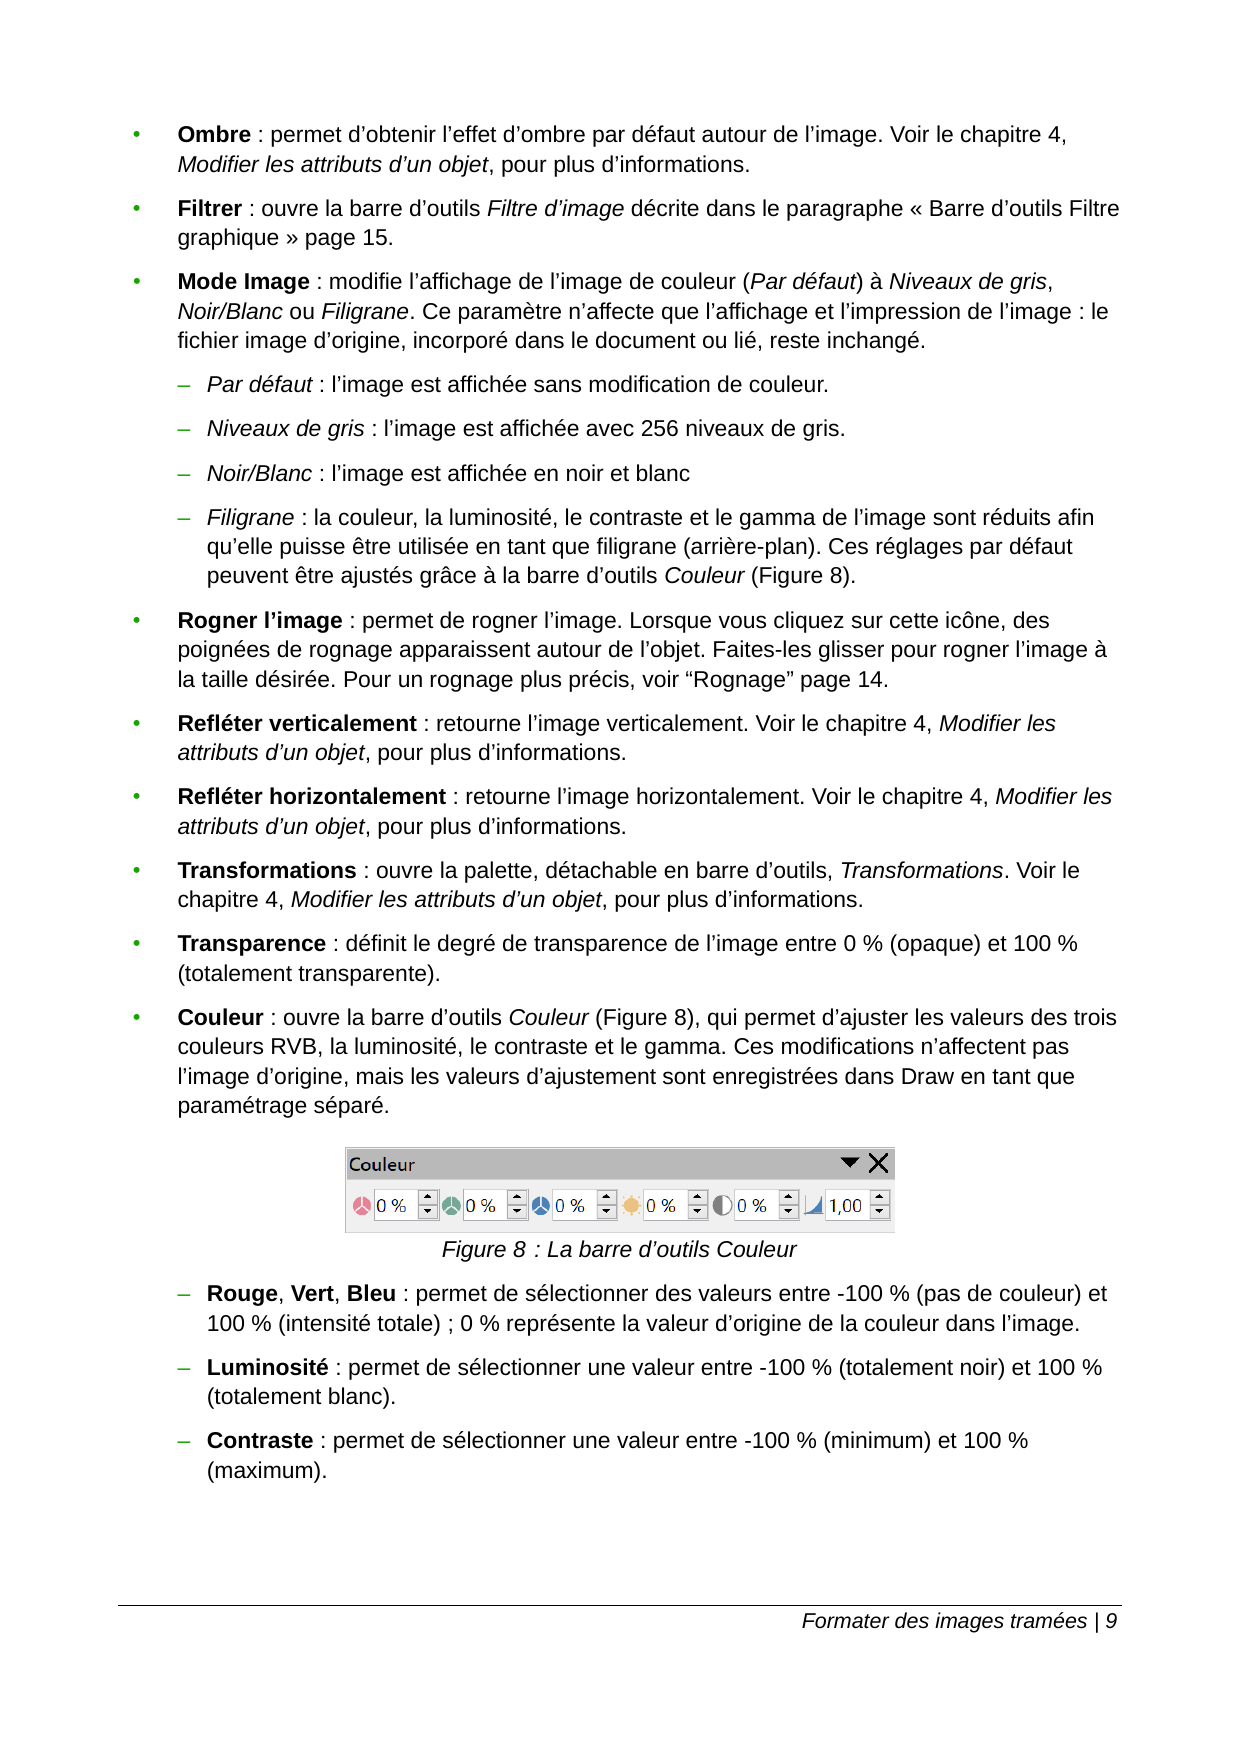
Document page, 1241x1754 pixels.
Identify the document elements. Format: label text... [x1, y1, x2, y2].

list Mode Image : modifie l’affichage de l’image de couleur (Par défaut) à Niveaux de gris, Noir/Blanc ou Filigrane. Ce paramètre n’affecte que l’affichage et l’impression de l’image : le fichier image d’origine, incorporé dans le document ou lié, reste inchangé. [133, 265, 1122, 354]
list Niveaux de gris : l’image est affichée avec 256 niveaux de gris. [177, 412, 1122, 442]
list Rogner l’image : permet de rogner l’image. Lorsque vous cliquez sur cette icône, des poignées de rognage apparaissent autour de l’objet. Faites-les glisser pour rogner l’image à la taille désirée. Pour un rognage plus précis, voir “Rognage” page 14. [133, 603, 1122, 692]
list Transformations : ouvre la palette, détachable en barre d’outils, Transformations. Voir le chapitre 4, Modifier les attributs d’un objet, pour plus d’informations. [133, 853, 1122, 912]
list Refléter horizontalement : retourne l’image horizontalement. Voir le chapitre 4, Modifier les attributs d’un objet, pour plus d’informations. [133, 780, 1122, 839]
list Noir/Blanc : l’image est affichée en noir et blanc [177, 456, 1122, 486]
list Contraste : permet de sélectionner une valeur entre -100 % (minimum) et 100 % (maximum). [177, 1424, 1122, 1483]
list Filigrane : la couleur, la luminosité, le contraste et le gamma de l’image sont réduits afin qu’elle puisse être utilisée en tant que filigrane (arrière-plan). Ces réglages par défaut peuvent être ajustés grâce à la barre d’outils Couleur (Figure 8). [177, 500, 1122, 589]
list Filtrer : ouvre la barre d’outils Filtre d’image décrite dans le paragraphe « Barre d’outils Filtre graphique » page 15. [133, 192, 1122, 251]
list Rouge, Vert, Bleu : permet de sélectionner des valeurs entre -100 % (pas de couleur) et 100 % (intensité totale) ; 0 % représente la valeur d’origine de la couleur dans l’image. [177, 1277, 1122, 1336]
list Luminosité : permet de sélectionner une valeur entre -100 % (totalement noir) et 100 % (totalement blanc). [177, 1351, 1122, 1410]
picture [345, 1147, 895, 1233]
list Par défaut : l’image est affichée sans modification de couleur. [177, 368, 1122, 398]
list Refléter verticalement : retourne l’image verticalement. Voir le chapitre 4, Modifier les attributs d’un objet, pour plus d’informations. [133, 706, 1122, 765]
list Transparence : définit le degré de transparence de l’image entre 0 % (opaque) et 100 % (totalement transparente). [133, 927, 1122, 986]
list Ombre : permet d’obtenir l’effet d’ombre par défaut autour de l’image. Voir le chapitre 4, Modifier les attributs d’un objet, pour plus d’informations. [133, 118, 1122, 177]
list Couleur : ouvre la barre d’outils Couleur (Figure 8), qui permet d’ajuster les valeurs des trois couleurs RVB, la luminosité, le contraste et le gamma. Ces modifications n’affectent pas l’image d’origine, mais les valeurs d’ajustement sont enregistrées dans Draw en tant que paramétrage séparé. [133, 1001, 1122, 1118]
text Figure 8 : La barre d’outils Couleur [118, 1233, 1122, 1262]
